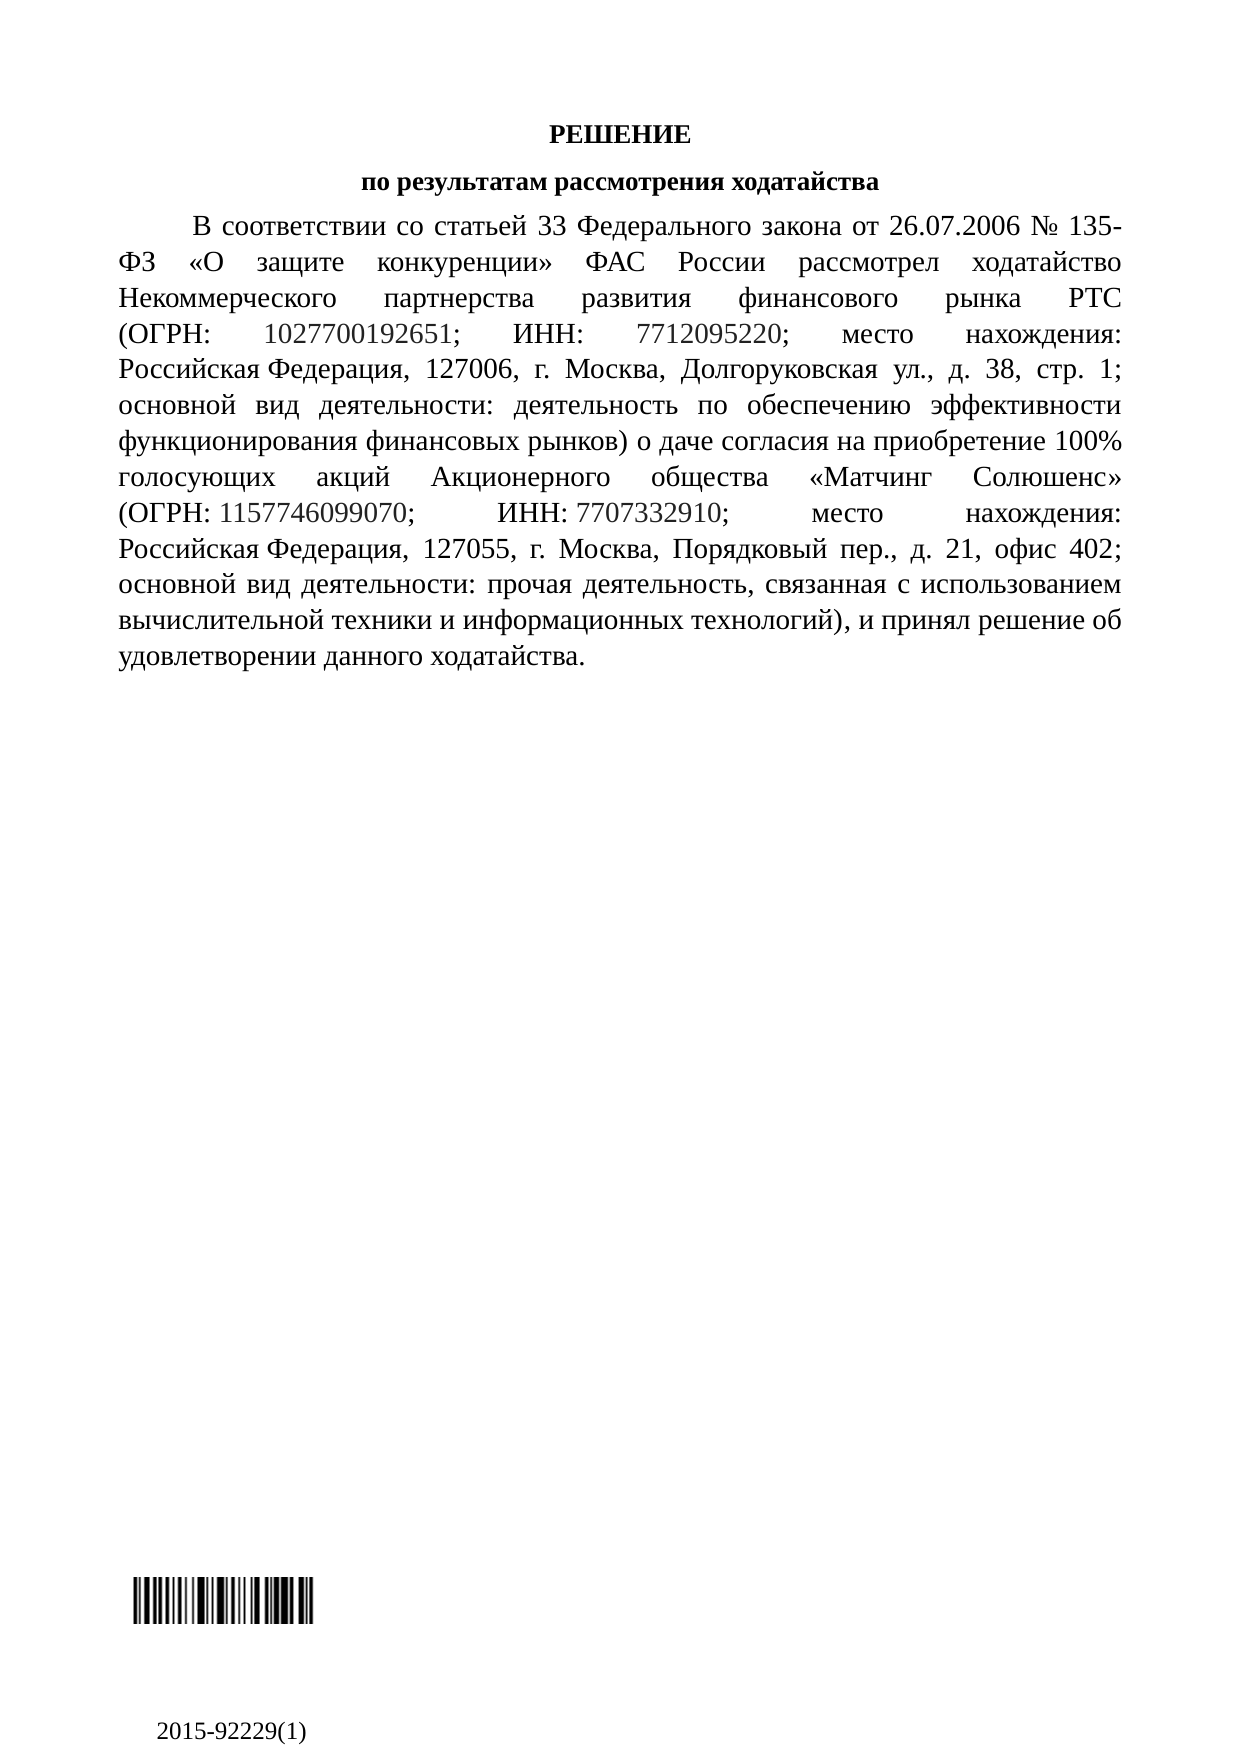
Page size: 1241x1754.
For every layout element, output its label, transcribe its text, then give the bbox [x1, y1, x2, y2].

text РЕШЕНИЕ [118, 118, 1122, 149]
text по результатам рассмотрения ходатайства [118, 165, 1122, 196]
text В соответствии со статьей 33 Федерального закона от 26.07.2006 № 135-ФЗ «О защите конкуренции» ФАС России рассмотрел ходатайство Некоммерческого партнерства развития финансового рынка РТС (ОГРН: 1027700192651; ИНН: 7712095220; место нахождения: Российская Федерация, 127006, г. Москва, Долгоруковская ул., д. 38, стр. 1; основной вид деятельности: деятельность по обеспечению эффективности функционирования финансовых рынков) о даче согласия на приобретение 100% голосующих акций Акционерного общества «Матчинг Солюшенс» (ОГРН: 1157746099070; ИНН: 7707332910; место нахождения: Российская Федерация, 127055, г. Москва, Порядковый пер., д. 21, офис 402; основной вид деятельности: прочая деятельность, связанная с использованием вычислительной техники и информационных технологий), и принял решение об удовлетворении данного ходатайства. [118, 208, 1122, 672]
picture [118, 1577, 331, 1624]
